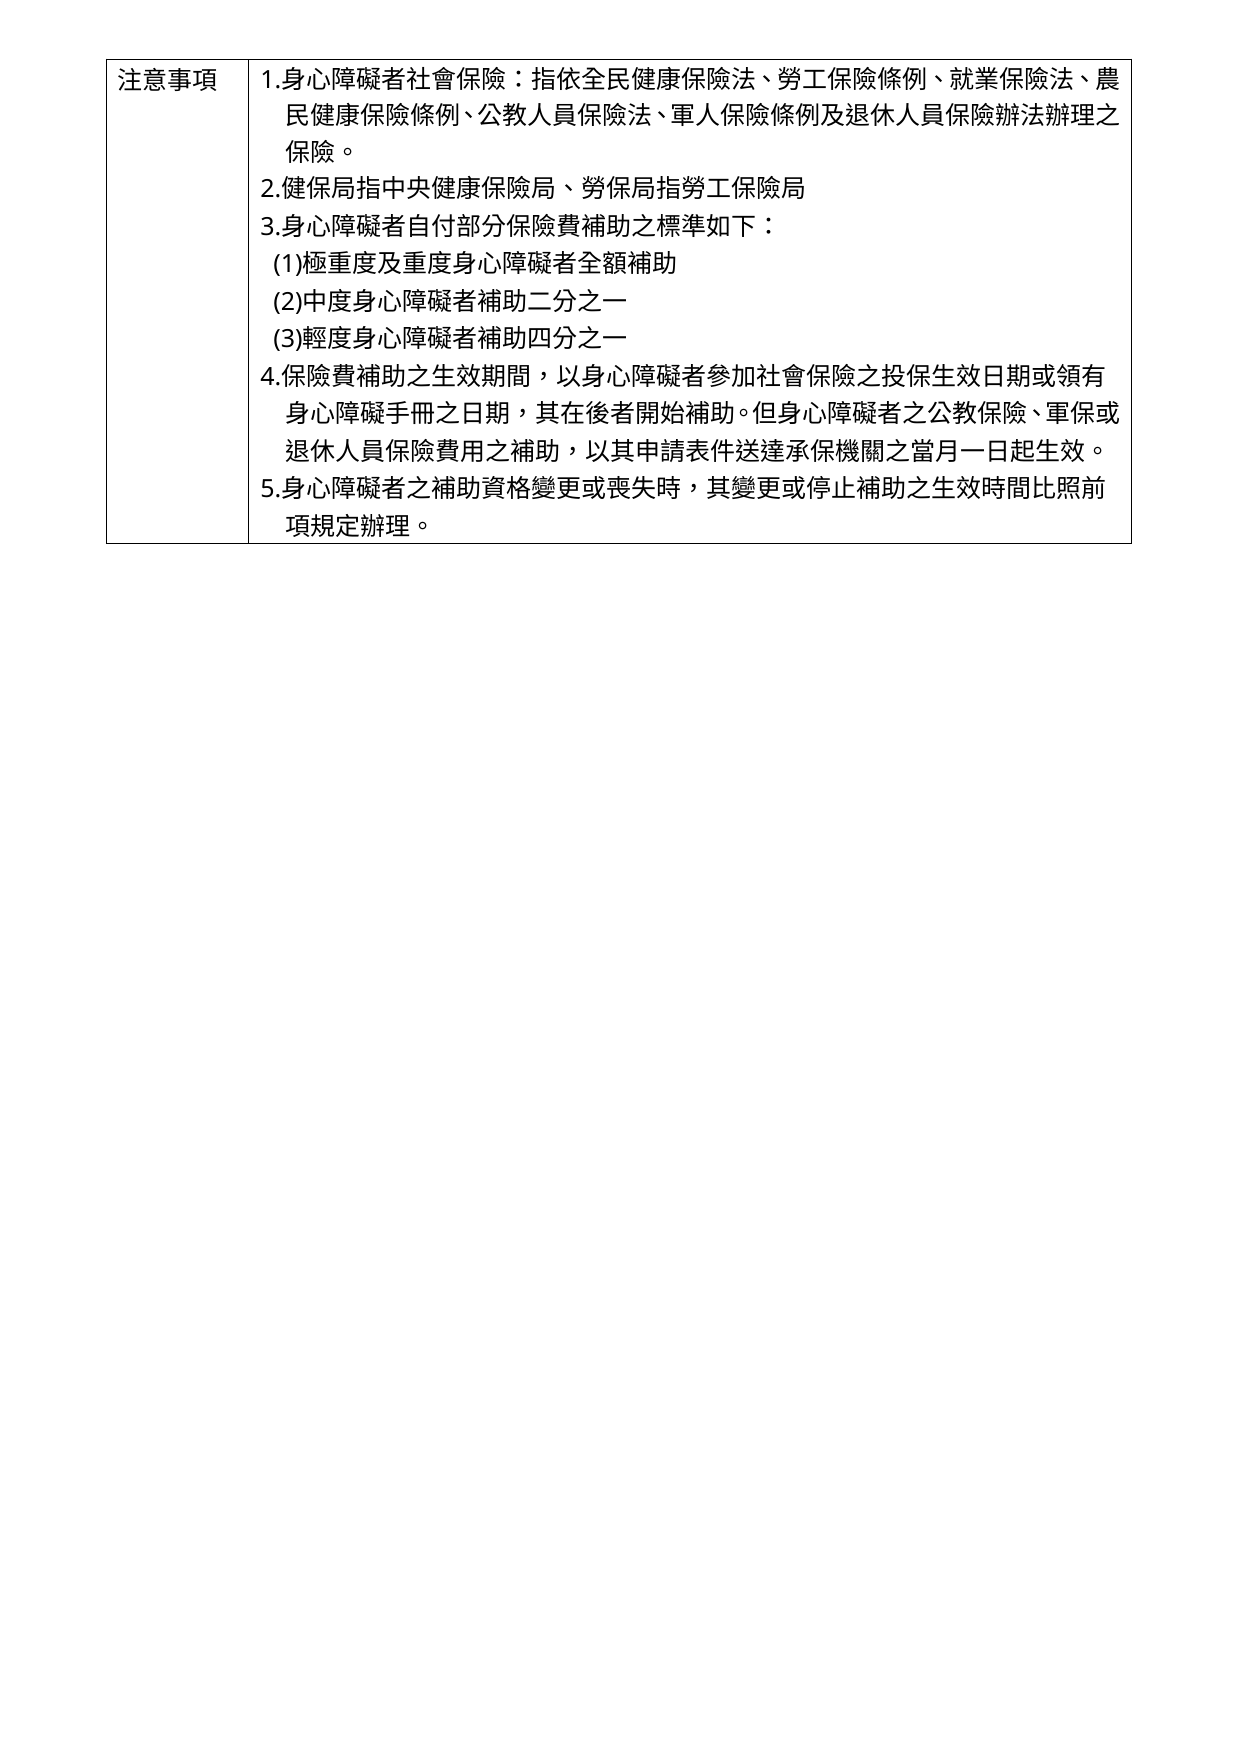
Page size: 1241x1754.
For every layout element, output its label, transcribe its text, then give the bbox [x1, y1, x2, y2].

table_cell 注意事項 [107, 60, 248, 543]
table_cell 1.身心障礙者社會保險：指依全民健康保險法、勞工保險條例、就業保險法、農民健康保險條例、公教人員保險法、軍人保險條例及退休人員保險辦法辦理之保險。 2.健保局指中央健康保險局、勞保局指勞工保險局 3.身心障礙者自付部分保險費補助之標準如下： (1)極重度及重度身心障礙者全額補助 (2)中度身心障礙者補助二分之一 (3)輕度身心障礙者補助四分之一 4.保險費補助之生效期間，以身心障礙者參加社會保險之投保生效日期或領有身心障礙手冊之日期，其在後者開始補助。但身心障礙者之公教保險、軍保或退休人員保險費用之補助，以其申請表件送達承保機關之當月一日起生效。 5.身心障礙者之補助資格變更或喪失時，其變更或停止補助之生效時間比照前項規定辦理。 [249, 60, 1131, 543]
